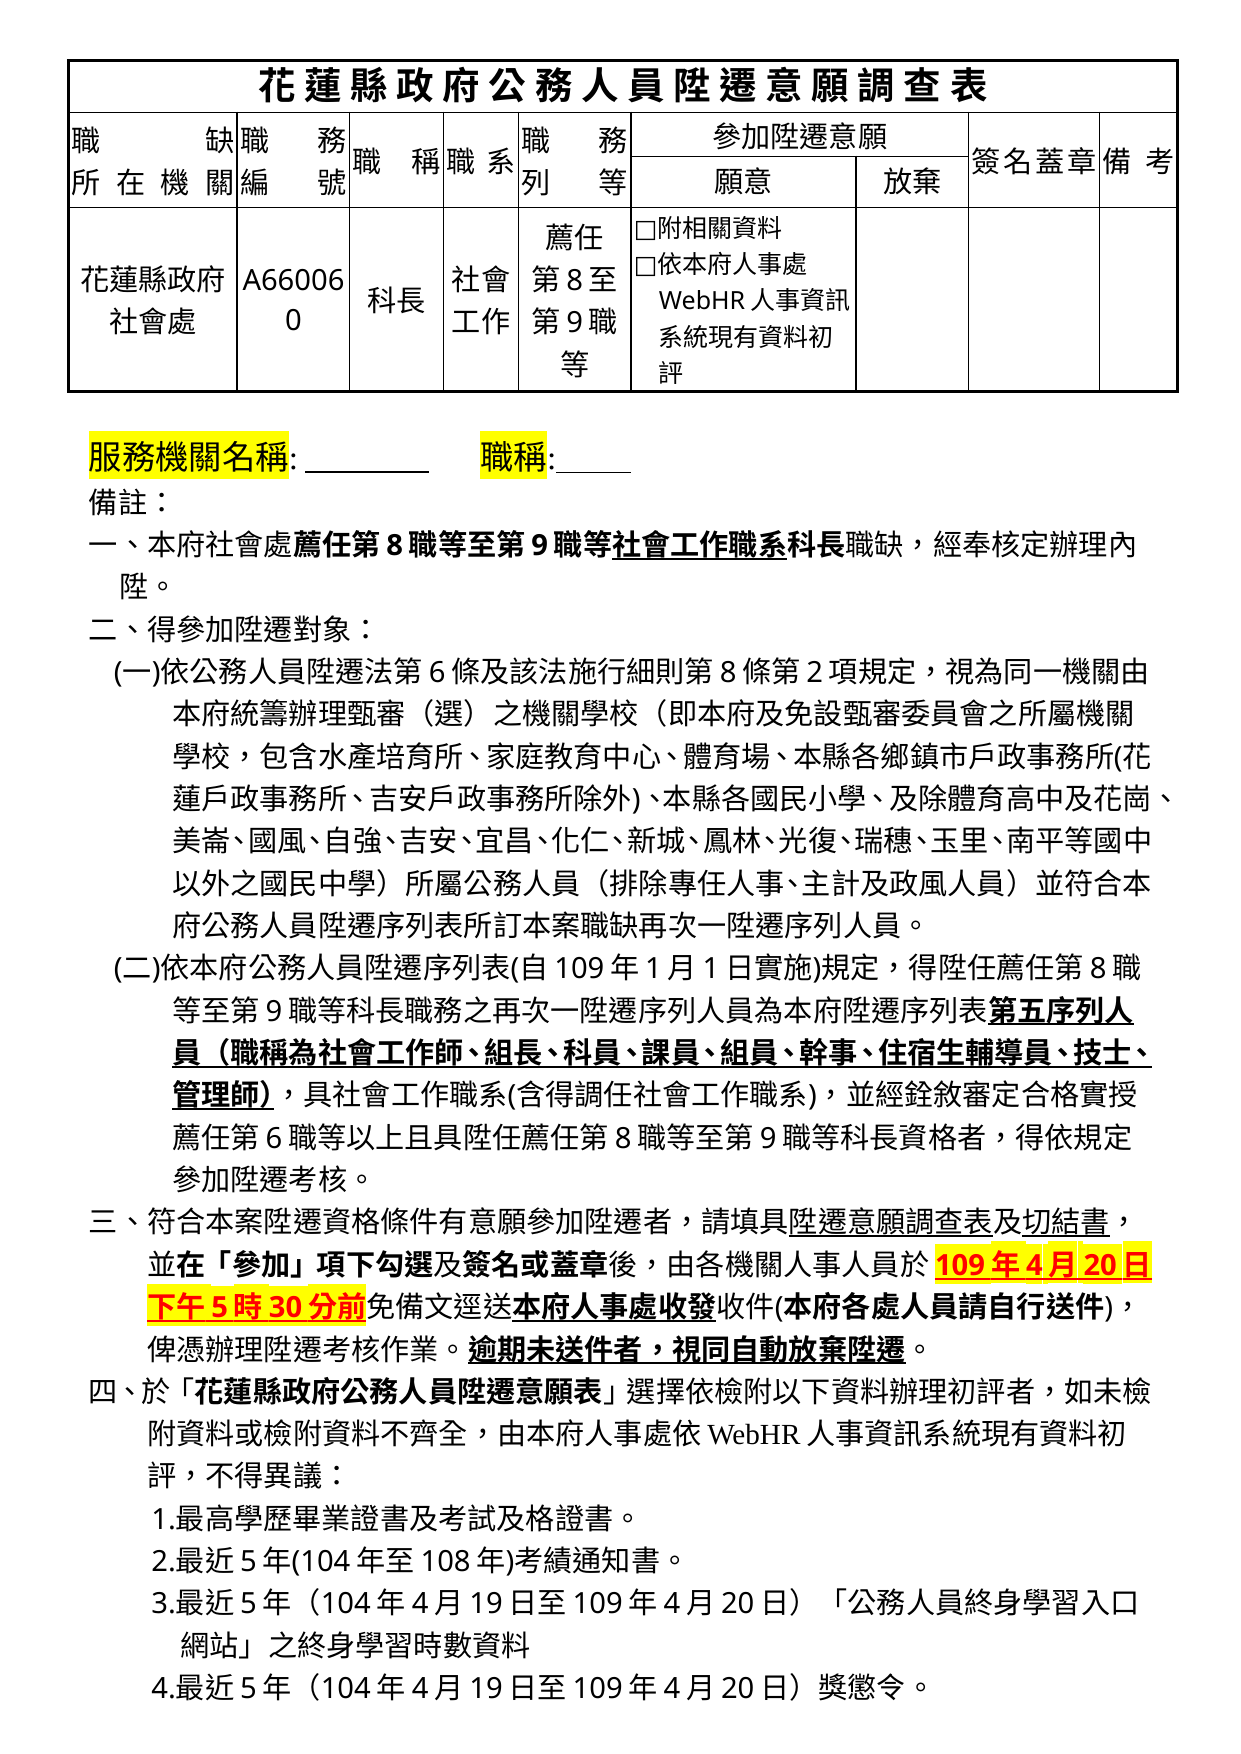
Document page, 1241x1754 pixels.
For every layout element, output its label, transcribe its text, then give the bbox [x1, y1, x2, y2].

table_cell 職系 [444, 113, 518, 207]
text 一、本府社會處薦任第8職等至第9職等社會工作職系科長職缺，經奉核定辦理內 [89, 521, 1152, 564]
table_cell 參加陞遷意願 [632, 113, 968, 156]
table_cell A660060 [238, 208, 349, 389]
table_cell 放棄 [857, 157, 968, 207]
text (一)依公務人員陞遷法第6條及該法施行細則第8條第2項規定，視為同一機關由本府統籌辦理甄審（選）之機關學校（即本府及免設甄審委員會之所屬機關學校，包含水產培育所、家庭教育中心、體育場、本縣各鄉鎮市戶政事務所(花蓮戶政事務所、吉安戶政事務所除外)、本縣各國民小學、及除體育高中及花崗、美崙、國風、自強、吉安、宜昌、化仁、新城、鳳林、光復、瑞穗、玉里、南平等國中以外之國民中學）所屬公務人員（排除專任人事、主計及政風人員）並符合本府公務人員陞遷序列表所訂本案職缺再次一陞遷序列人員。 [114, 648, 1152, 945]
table_cell 職缺 所在機關 [70, 113, 236, 207]
table_cell 職稱 [350, 113, 443, 207]
text 四、於「花蓮縣政府公務人員陞遷意願表」選擇依檢附以下資料辦理初評者，如未檢附資料或檢附資料不齊全，由本府人事處依WebHR人事資訊系統現有資料初評，不得異議： [89, 1368, 1152, 1495]
table_cell 科長 [350, 208, 443, 389]
text (二)依本府公務人員陞遷序列表(自109年1月1日實施)規定，得陞任薦任第8職等至第9職等科長職務之再次一陞遷序列人員為本府陞遷序列表第五序列人員（職稱為社會工作師、組長、科員、課員、組員、幹事、住宿生輔導員、技士、管理師），具社會工作職系(含得調任社會工作職系)，並經銓敘審定合格實授薦任第6職等以上且具陞任薦任第8職等至第9職等科長資格者，得依規定參加陞遷考核。 [114, 945, 1152, 1199]
table_header 花 蓮 縣政府公務人員陞遷意願調查表 [70, 62, 1176, 112]
table_cell 薦任 第8至第9職等 [519, 208, 630, 389]
text 陞。 [89, 564, 1152, 606]
text 服務機關名稱: 職稱: [89, 431, 1152, 479]
table_cell [1100, 208, 1176, 389]
table_cell 簽名蓋章 [969, 113, 1099, 207]
table_cell 職務 編號 [238, 113, 349, 207]
table_cell 願意 [632, 157, 855, 207]
text 備註： [89, 479, 1152, 521]
table_cell 職務 列等 [519, 113, 630, 207]
table_cell [857, 208, 968, 389]
table_cell [969, 208, 1099, 389]
table_cell □附相關資料 □依本府人事處WebHR人事資訊系統現有資料初評 [632, 208, 855, 389]
text 2.最近5年(104年至108年)考績通知書。 [151, 1538, 1152, 1580]
text 三、符合本案陞遷資格條件有意願參加陞遷者，請填具陞遷意願調查表及切結書，並在「參加」項下勾選及簽名或蓋章後，由各機關人事人員於109年4月20日下午5時30分前免備文逕送本府人事處收發收件(本府各處人員請自行送件)，俾憑辦理陞遷考核作業。逾期未送件者，視同自動放棄陞遷。 [89, 1199, 1152, 1368]
text 二、得參加陞遷對象： [89, 606, 1152, 648]
text 1.最高學歷畢業證書及考試及格證書。 [151, 1495, 1152, 1538]
text 3.最近5年（104年4月19日至109年4月20日）「公務人員終身學習入口網站」之終身學習時數資料 [151, 1580, 1152, 1665]
table_cell 社會工作 [444, 208, 518, 389]
table_cell 備考 [1100, 113, 1176, 207]
text 4.最近5年（104年4月19日至109年4月20日）獎懲令。 [151, 1665, 1152, 1707]
table_cell 花蓮縣政府 社會處 [70, 208, 236, 389]
